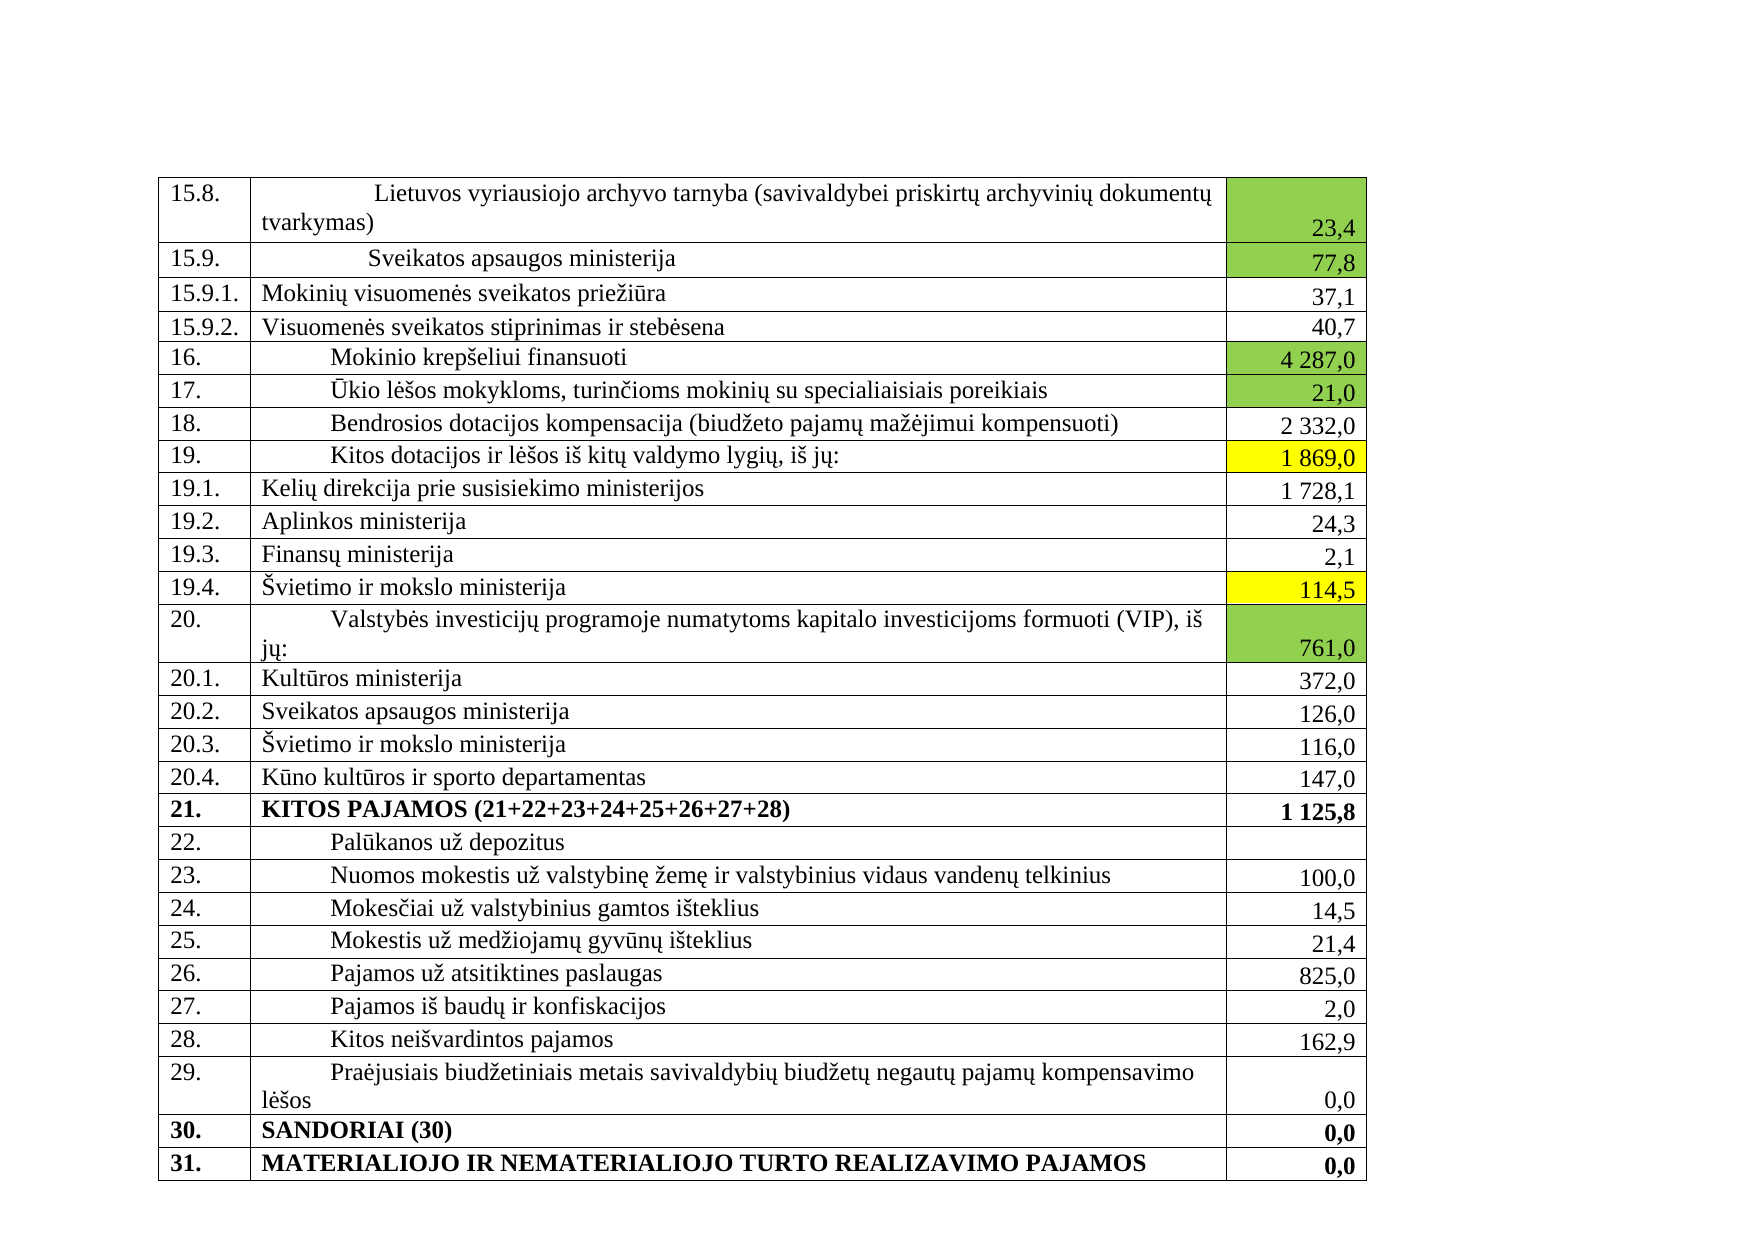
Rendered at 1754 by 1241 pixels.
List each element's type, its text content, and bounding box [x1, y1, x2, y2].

table_cell Mokestis už medžiojamų gyvūnų išteklius [251, 926, 1226, 957]
table_cell Mokinio krepšeliui finansuoti [251, 342, 1226, 374]
table_cell 761,0 [1227, 605, 1366, 662]
table_cell 162,9 [1227, 1024, 1366, 1056]
table_cell 24,3 [1227, 506, 1366, 538]
table_cell 27. [159, 991, 250, 1023]
table_cell 29. [159, 1057, 250, 1114]
table_cell 2 332,0 [1227, 408, 1366, 439]
table_cell Kūno kultūros ir sporto departamentas [251, 762, 1226, 793]
table_cell 0,0 [1227, 1148, 1366, 1180]
table_cell Nuomos mokestis už valstybinę žemę ir valstybinius vidaus vandenų telkinius [251, 860, 1226, 892]
table_cell 30. [159, 1115, 250, 1147]
table_cell 21,0 [1227, 375, 1366, 407]
table_cell 20.2. [159, 696, 250, 728]
table_cell 2,0 [1227, 991, 1366, 1023]
table_cell Mokesčiai už valstybinius gamtos išteklius [251, 893, 1226, 924]
table_cell 21,4 [1227, 926, 1366, 957]
table_cell Kultūros ministerija [251, 663, 1226, 695]
table_cell 25. [159, 926, 250, 957]
table_cell Bendrosios dotacijos kompensacija (biudžeto pajamų mažėjimui kompensuoti) [251, 408, 1226, 439]
table_cell 28. [159, 1024, 250, 1056]
table_cell Praėjusiais biudžetiniais metais savivaldybių biudžetų negautų pajamų kompensavimo lėšos [251, 1057, 1226, 1114]
table_cell 15.9.1. [159, 278, 250, 311]
table_cell Ūkio lėšos mokykloms, turinčioms mokinių su specialiaisiais poreikiais [251, 375, 1226, 407]
table_cell MATERIALIOJO IR NEMATERIALIOJO TURTO REALIZAVIMO PAJAMOS [251, 1148, 1226, 1180]
table_cell Švietimo ir mokslo ministerija [251, 572, 1226, 603]
table_cell 17. [159, 375, 250, 407]
table_cell Kitos dotacijos ir lėšos iš kitų valdymo lygių, iš jų: [251, 441, 1226, 472]
table_cell 26. [159, 959, 250, 990]
table_cell [1227, 827, 1366, 859]
table_cell Sveikatos apsaugos ministerija [251, 243, 1226, 277]
table_cell 114,5 [1227, 572, 1366, 603]
table_cell Sveikatos apsaugos ministerija [251, 696, 1226, 728]
table_cell Švietimo ir mokslo ministerija [251, 729, 1226, 761]
table_cell 20.3. [159, 729, 250, 761]
table_cell 126,0 [1227, 696, 1366, 728]
table_cell Kelių direkcija prie susisiekimo ministerijos [251, 473, 1226, 505]
table_cell 825,0 [1227, 959, 1366, 990]
table_cell 0,0 [1227, 1057, 1366, 1114]
table_cell 0,0 [1227, 1115, 1366, 1147]
table_cell 14,5 [1227, 893, 1366, 924]
table_cell Valstybės investicijų programoje numatytoms kapitalo investicijoms formuoti (VIP), iš jų: [251, 605, 1226, 662]
table_cell Kitos neišvardintos pajamos [251, 1024, 1226, 1056]
table_cell 2,1 [1227, 539, 1366, 571]
table_cell 19.2. [159, 506, 250, 538]
table_cell Visuomenės sveikatos stiprinimas ir stebėsena [251, 312, 1226, 341]
table_cell 20.4. [159, 762, 250, 793]
table_cell SANDORIAI (30) [251, 1115, 1226, 1147]
table_cell 147,0 [1227, 762, 1366, 793]
table_cell 20.1. [159, 663, 250, 695]
table_cell 372,0 [1227, 663, 1366, 695]
table_cell Mokinių visuomenės sveikatos priežiūra [251, 278, 1226, 311]
table_cell Pajamos iš baudų ir konfiskacijos [251, 991, 1226, 1023]
table_cell 18. [159, 408, 250, 439]
table_cell 19.1. [159, 473, 250, 505]
table_cell 40,7 [1227, 312, 1366, 341]
table_cell 22. [159, 827, 250, 859]
table_cell 1 728,1 [1227, 473, 1366, 505]
table_cell 24. [159, 893, 250, 924]
table_cell 21. [159, 794, 250, 826]
table_cell 31. [159, 1148, 250, 1180]
table_cell 19.3. [159, 539, 250, 571]
table_cell Aplinkos ministerija [251, 506, 1226, 538]
table_cell Pajamos už atsitiktines paslaugas [251, 959, 1226, 990]
table_cell KITOS PAJAMOS (21+22+23+24+25+26+27+28) [251, 794, 1226, 826]
table_cell 100,0 [1227, 860, 1366, 892]
table_cell 116,0 [1227, 729, 1366, 761]
table_cell 37,1 [1227, 278, 1366, 311]
table_cell 20. [159, 605, 250, 662]
table_cell 23,4 [1227, 178, 1366, 242]
table_cell 19. [159, 441, 250, 472]
table_cell Finansų ministerija [251, 539, 1226, 571]
table_cell 77,8 [1227, 243, 1366, 277]
table_cell 1 125,8 [1227, 794, 1366, 826]
table_cell 15.9.2. [159, 312, 250, 341]
table_cell Lietuvos vyriausiojo archyvo tarnyba (savivaldybei priskirtų archyvinių dokumentų tvarkymas) [251, 178, 1226, 242]
table_cell 15.8. [159, 178, 250, 242]
table_cell Palūkanos už depozitus [251, 827, 1226, 859]
table_cell 16. [159, 342, 250, 374]
table_cell 19.4. [159, 572, 250, 603]
table_cell 23. [159, 860, 250, 892]
table_cell 1 869,0 [1227, 441, 1366, 472]
table_cell 15.9. [159, 243, 250, 277]
table_cell 4 287,0 [1227, 342, 1366, 374]
